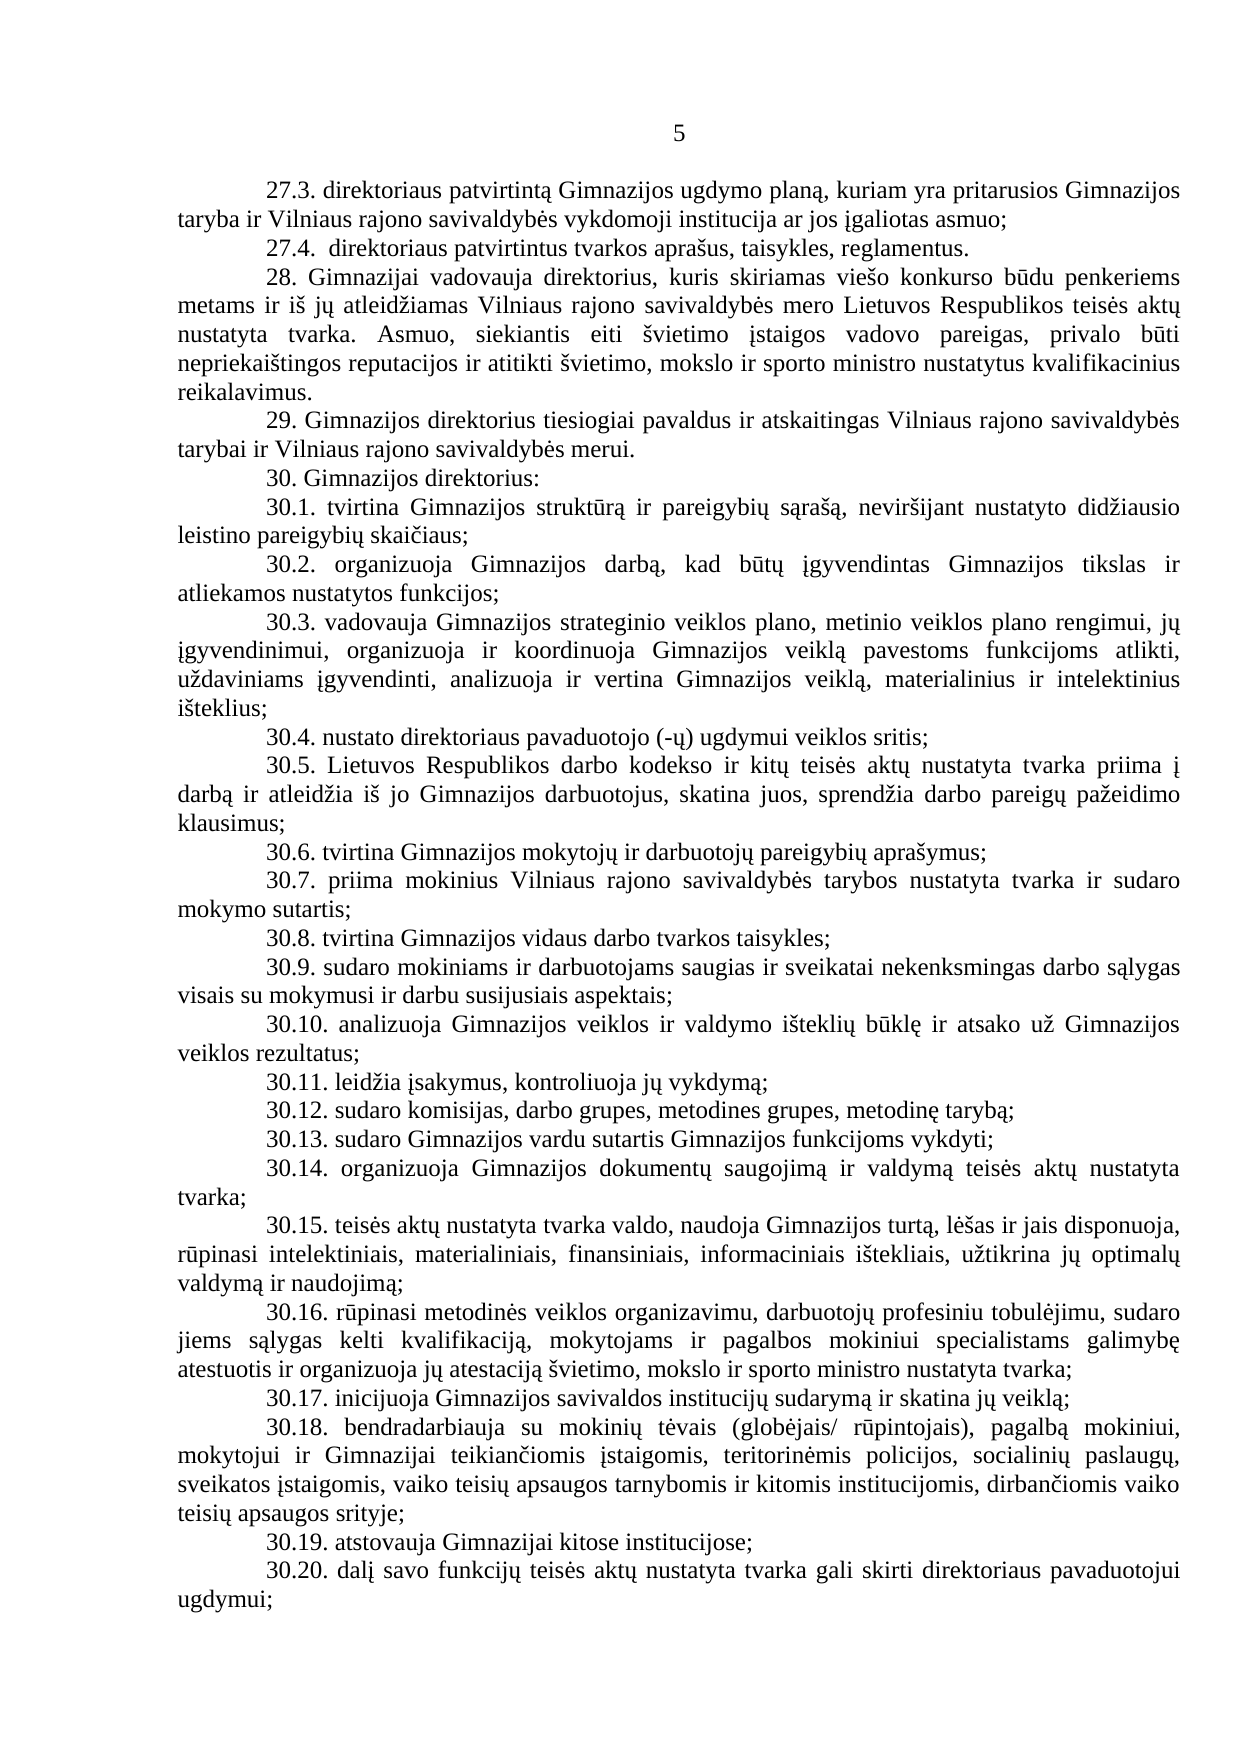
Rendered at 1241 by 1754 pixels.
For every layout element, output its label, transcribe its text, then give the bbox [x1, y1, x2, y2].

text 30.12. sudaro komisijas, darbo grupes, metodines grupes, metodinę tarybą; [177, 1096, 1181, 1124]
text 30.1. tvirtina Gimnazijos struktūrą ir pareigybių sąrašą, neviršijant nustatyto didžiausio leistino pareigybių skaičiaus; [177, 492, 1181, 549]
text 27.4. direktoriaus patvirtintus tvarkos aprašus, taisykles, reglamentus. [177, 233, 1181, 262]
text 27.3. direktoriaus patvirtintą Gimnazijos ugdymo planą, kuriam yra pritarusios Gimnazijos taryba ir Vilniaus rajono savivaldybės vykdomoji institucija ar jos įgaliotas asmuo; [177, 176, 1181, 233]
text 30.10. analizuoja Gimnazijos veiklos ir valdymo išteklių būklę ir atsako už Gimnazijos veiklos rezultatus; [177, 1009, 1181, 1067]
text 30.17. inicijuoja Gimnazijos savivaldos institucijų sudarymą ir skatina jų veiklą; [177, 1383, 1181, 1412]
text 30.4. nustato direktoriaus pavaduotojo (-ų) ugdymui veiklos sritis; [177, 722, 1181, 751]
text 30.14. organizuoja Gimnazijos dokumentų saugojimą ir valdymą teisės aktų nustatyta tvarka; [177, 1153, 1181, 1211]
text 30. Gimnazijos direktorius: [177, 463, 1181, 492]
text 30.7. priima mokinius Vilniaus rajono savivaldybės tarybos nustatyta tvarka ir sudaro mokymo sutartis; [177, 866, 1181, 923]
text 30.5. Lietuvos Respublikos darbo kodekso ir kitų teisės aktų nustatyta tvarka priima į darbą ir atleidžia iš jo Gimnazijos darbuotojus, skatina juos, sprendžia darbo pareigų pažeidimo klausimus; [177, 751, 1181, 837]
text 30.3. vadovauja Gimnazijos strateginio veiklos plano, metinio veiklos plano rengimui, jų įgyvendinimui, organizuoja ir koordinuoja Gimnazijos veiklą pavestoms funkcijoms atlikti, uždaviniams įgyvendinti, analizuoja ir vertina Gimnazijos veiklą, materialinius ir intelektinius išteklius; [177, 607, 1181, 722]
text 30.15. teisės aktų nustatyta tvarka valdo, naudoja Gimnazijos turtą, lėšas ir jais disponuoja, rūpinasi intelektiniais, materialiniais, finansiniais, informaciniais ištekliais, užtikrina jų optimalų valdymą ir naudojimą; [177, 1211, 1181, 1297]
text 30.18. bendradarbiauja su mokinių tėvais (globėjais/ rūpintojais), pagalbą mokiniui, mokytojui ir Gimnazijai teikiančiomis įstaigomis, teritorinėmis policijos, socialinių paslaugų, sveikatos įstaigomis, vaiko teisių apsaugos tarnybomis ir kitomis institucijomis, dirbančiomis vaiko teisių apsaugos srityje; [177, 1412, 1181, 1527]
text 30.11. leidžia įsakymus, kontroliuoja jų vykdymą; [177, 1067, 1181, 1096]
text 29. Gimnazijos direktorius tiesiogiai pavaldus ir atskaitingas Vilniaus rajono savivaldybės tarybai ir Vilniaus rajono savivaldybės merui. [177, 406, 1181, 463]
text 30.8. tvirtina Gimnazijos vidaus darbo tvarkos taisykles; [177, 923, 1181, 952]
text 30.19. atstovauja Gimnazijai kitose institucijose; [177, 1527, 1181, 1556]
text 30.16. rūpinasi metodinės veiklos organizavimu, darbuotojų profesiniu tobulėjimu, sudaro jiems sąlygas kelti kvalifikaciją, mokytojams ir pagalbos mokiniui specialistams galimybę atestuotis ir organizuoja jų atestaciją švietimo, mokslo ir sporto ministro nustatyta tvarka; [177, 1297, 1181, 1383]
text 28. Gimnazijai vadovauja direktorius, kuris skiriamas viešo konkurso būdu penkeriems metams ir iš jų atleidžiamas Vilniaus rajono savivaldybės mero Lietuvos Respublikos teisės aktų nustatyta tvarka. Asmuo, siekiantis eiti švietimo įstaigos vadovo pareigas, privalo būti nepriekaištingos reputacijos ir atitikti švietimo, mokslo ir sporto ministro nustatytus kvalifikacinius reikalavimus. [177, 262, 1181, 406]
text 30.13. sudaro Gimnazijos vardu sutartis Gimnazijos funkcijoms vykdyti; [177, 1124, 1181, 1153]
text 30.20. dalį savo funkcijų teisės aktų nustatyta tvarka gali skirti direktoriaus pavaduotojui ugdymui; [177, 1556, 1181, 1613]
text 30.6. tvirtina Gimnazijos mokytojų ir darbuotojų pareigybių aprašymus; [177, 837, 1181, 866]
text 30.9. sudaro mokiniams ir darbuotojams saugias ir sveikatai nekenksmingas darbo sąlygas visais su mokymusi ir darbu susijusiais aspektais; [177, 952, 1181, 1009]
text 30.2. organizuoja Gimnazijos darbą, kad būtų įgyvendintas Gimnazijos tikslas ir atliekamos nustatytos funkcijos; [177, 549, 1181, 607]
